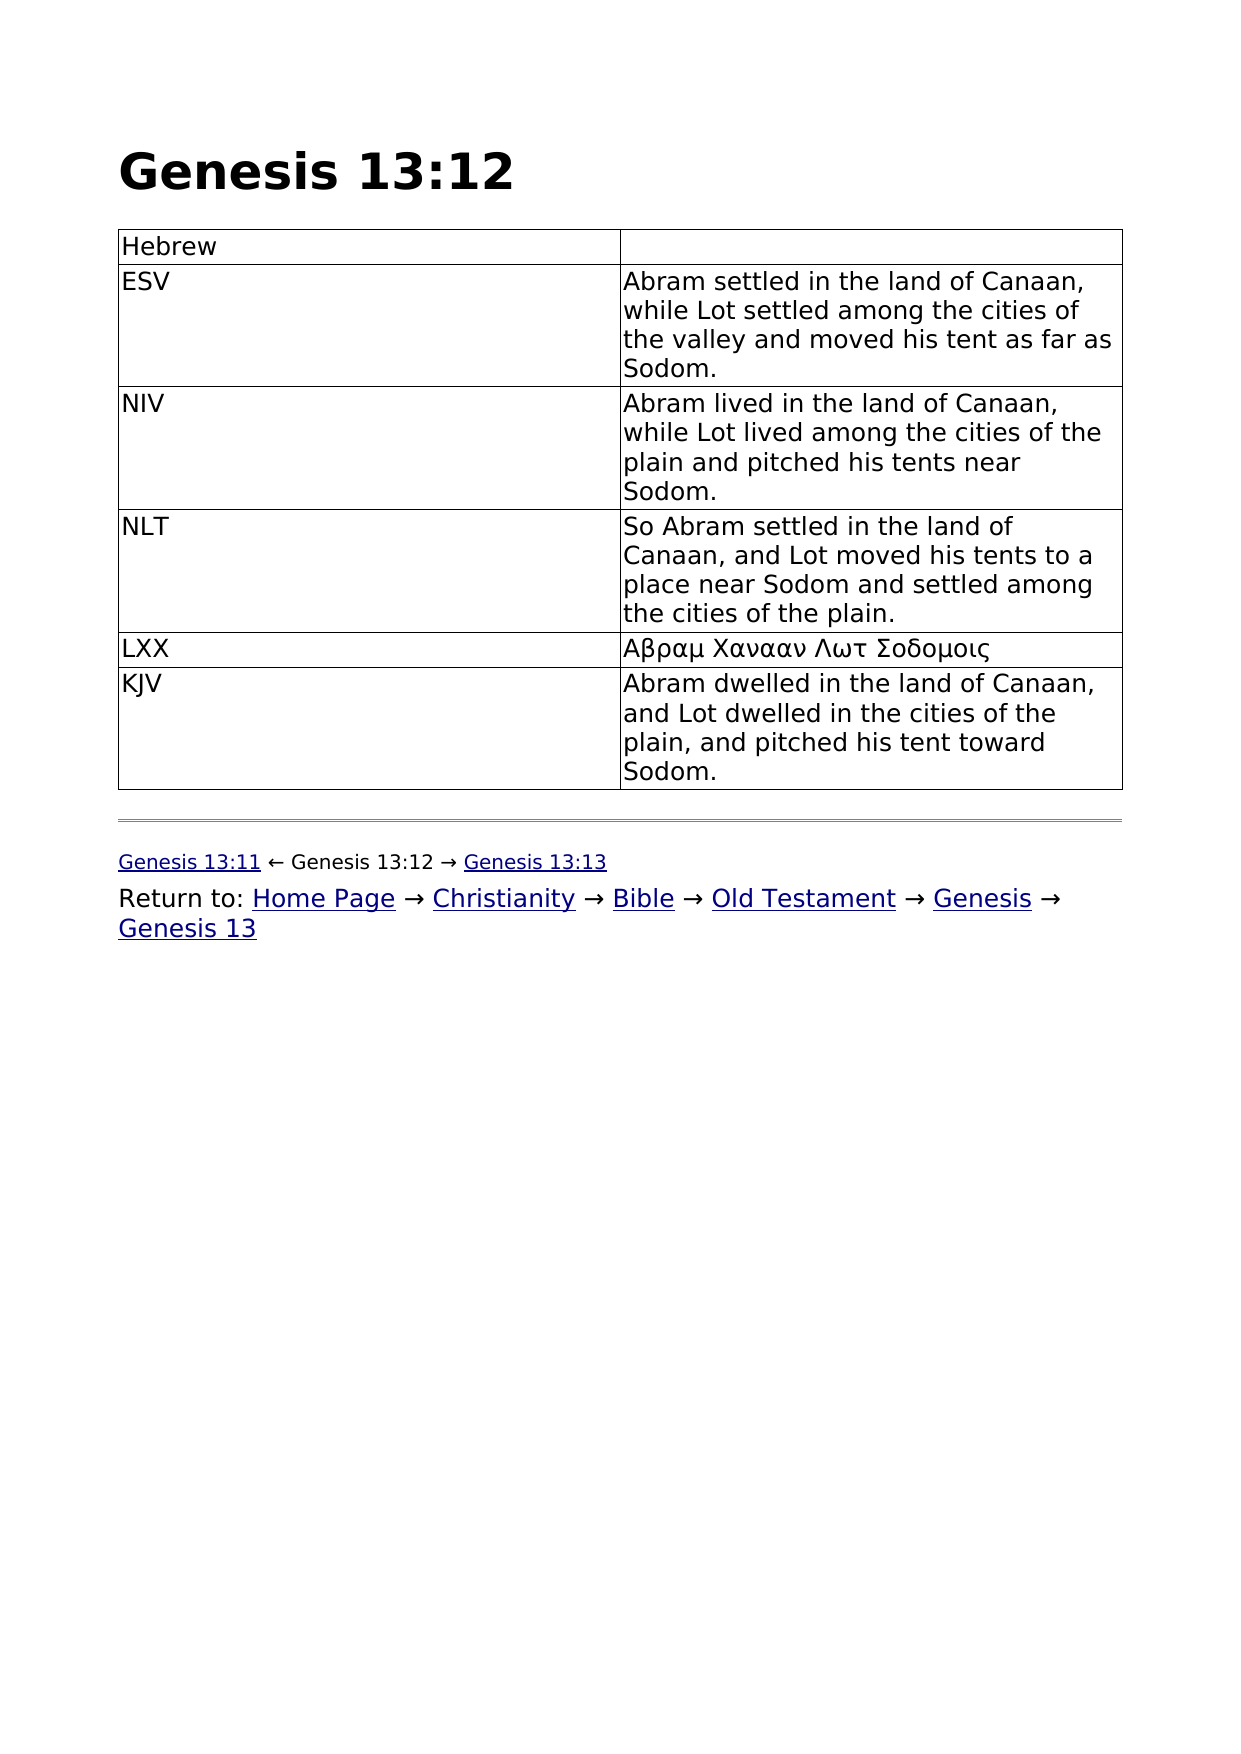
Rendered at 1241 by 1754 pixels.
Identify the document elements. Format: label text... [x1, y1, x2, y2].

table_cell Abram lived in the land of Canaan, while Lot lived among the cities of the plain and pitched his tents near Sodom. [621, 387, 1122, 509]
table_cell LXX [119, 633, 620, 667]
table_cell Αβραμ Χανααν Λωτ Σοδομοις [621, 633, 1122, 667]
text Genesis 13:11 ← Genesis 13:12 → Genesis 13:13 [118, 851, 1122, 884]
table_cell NIV [119, 387, 620, 509]
table_cell NLT [119, 510, 620, 632]
subtitle Genesis 13:12 [118, 143, 1122, 201]
table_cell ESV [119, 265, 620, 386]
table_cell Abram dwelled in the land of Canaan, and Lot dwelled in the cities of the plain, and pitched his tent toward Sodom. [621, 668, 1122, 789]
table_cell So Abram settled in the land of Canaan, and Lot moved his tents to a place near Sodom and settled among the cities of the plain. [621, 510, 1122, 632]
table_cell Abram settled in the land of Canaan, while Lot settled among the cities of the valley and moved his tent as far as Sodom. [621, 265, 1122, 386]
table_header Hebrew [119, 230, 620, 264]
table_cell KJV [119, 668, 620, 789]
text Return to: Home Page → Christianity → Bible → Old Testament → Genesis → Genesis 13 [118, 884, 1122, 943]
table_header [621, 230, 1122, 264]
